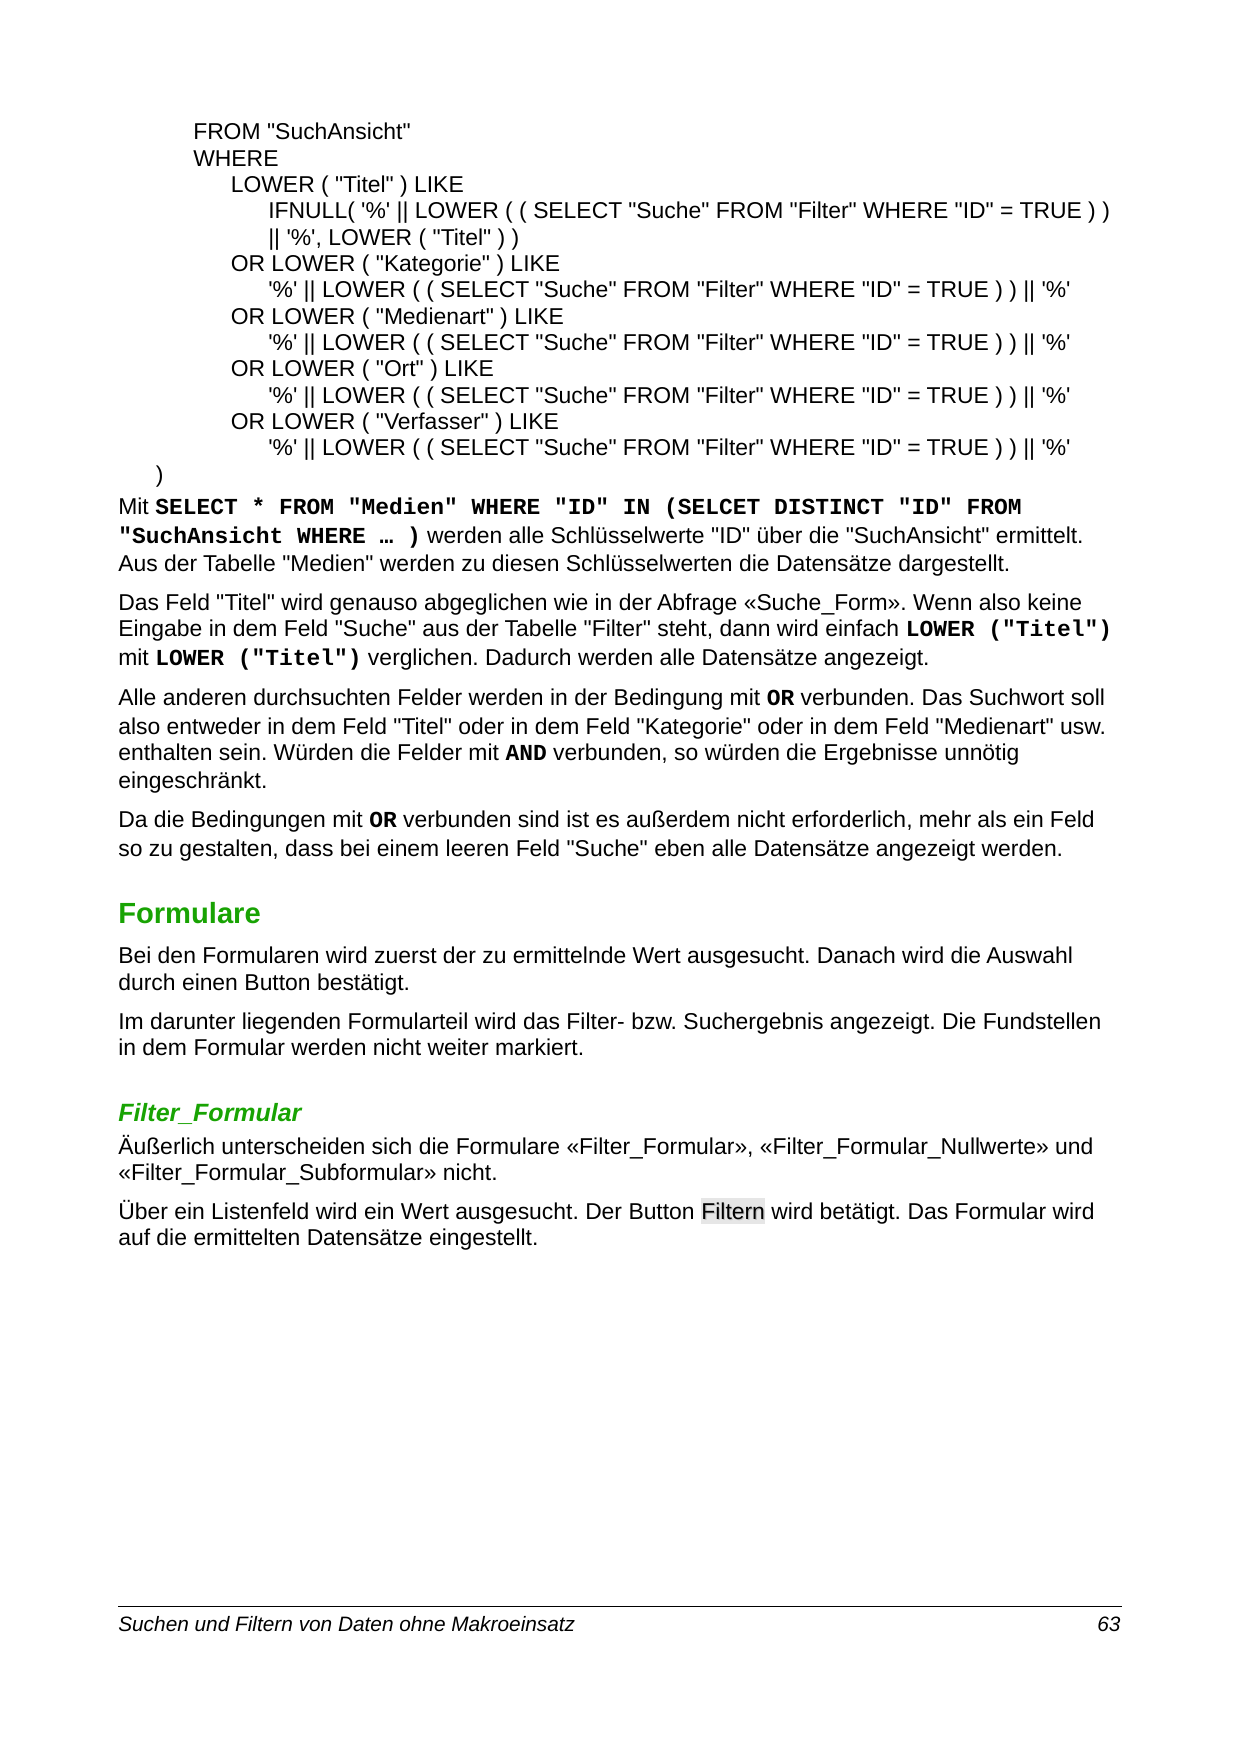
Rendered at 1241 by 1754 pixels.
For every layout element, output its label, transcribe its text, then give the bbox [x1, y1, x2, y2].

text Alle anderen durchsuchten Felder werden in der Bedingung mit OR verbunden. Das Suchwort soll also entweder in dem Feld "Titel" oder in dem Feld "Kategorie" oder in dem Feld "Medienart" usw. enthalten sein. Würden die Felder mit AND verbunden, so würden die Ergebnisse unnötig eingeschränkt. [118, 684, 1122, 794]
subtitle Filter_Formular [118, 1098, 1122, 1127]
subtitle Formulare [118, 896, 1122, 930]
text Über ein Listenfeld wird ein Wert ausgesucht. Der Button Filtern wird betätigt. Das Formular wird auf die ermittelten Datensätze eingestellt. [118, 1198, 1122, 1251]
text FROM "SuchAnsicht" WHERE LOWER ( "Titel" ) LIKE IFNULL( '%' || LOWER ( ( SELECT "Suche" FROM "Filter" WHERE "ID" = TRUE ) ) || '%', LOWER ( "Titel" ) ) OR LOWER ( "Kategorie" ) LIKE '%' || LOWER ( ( SELECT "Suche" FROM "Filter" WHERE "ID" = TRUE ) ) || '%' OR LOWER ( "Medienart" ) LIKE '%' || LOWER ( ( SELECT "Suche" FROM "Filter" WHERE "ID" = TRUE ) ) || '%' OR LOWER ( "Ort" ) LIKE '%' || LOWER ( ( SELECT "Suche" FROM "Filter" WHERE "ID" = TRUE ) ) || '%' OR LOWER ( "Verfasser" ) LIKE '%' || LOWER ( ( SELECT "Suche" FROM "Filter" WHERE "ID" = TRUE ) ) || '%' ) [156, 118, 1122, 487]
text Bei den Formularen wird zuerst der zu ermittelnde Wert ausgesucht. Danach wird die Auswahl durch einen Button bestätigt. [118, 942, 1122, 995]
text Äußerlich unterscheiden sich die Formulare «Filter_Formular», «Filter_Formular_Nullwerte» und «Filter_Formular_Subformular» nicht. [118, 1133, 1122, 1186]
text Da die Bedingungen mit OR verbunden sind ist es außerdem nicht erforderlich, mehr als ein Feld so zu gestalten, dass bei einem leeren Feld "Suche" eben alle Datensätze angezeigt werden. [118, 806, 1122, 861]
text Mit SELECT * FROM "Medien" WHERE "ID" IN (SELCET DISTINCT "ID" FROM "SuchAnsicht WHERE … ) werden alle Schlüsselwerte "ID" über die "SuchAnsicht" ermittelt. Aus der Tabelle "Medien" werden zu diesen Schlüsselwerten die Datensätze dargestellt. [118, 493, 1122, 576]
text Im darunter liegenden Formularteil wird das Filter- bzw. Suchergebnis angezeigt. Die Fundstellen in dem Formular werden nicht weiter markiert. [118, 1008, 1122, 1060]
text Das Feld "Titel" wird genauso abgeglichen wie in der Abfrage «Suche_Form». Wenn also keine Eingabe in dem Feld "Suche" aus der Tabelle "Filter" steht, dann wird einfach LOWER ("Titel") mit LOWER ("Titel") verglichen. Dadurch werden alle Datensätze angezeigt. [118, 589, 1122, 672]
